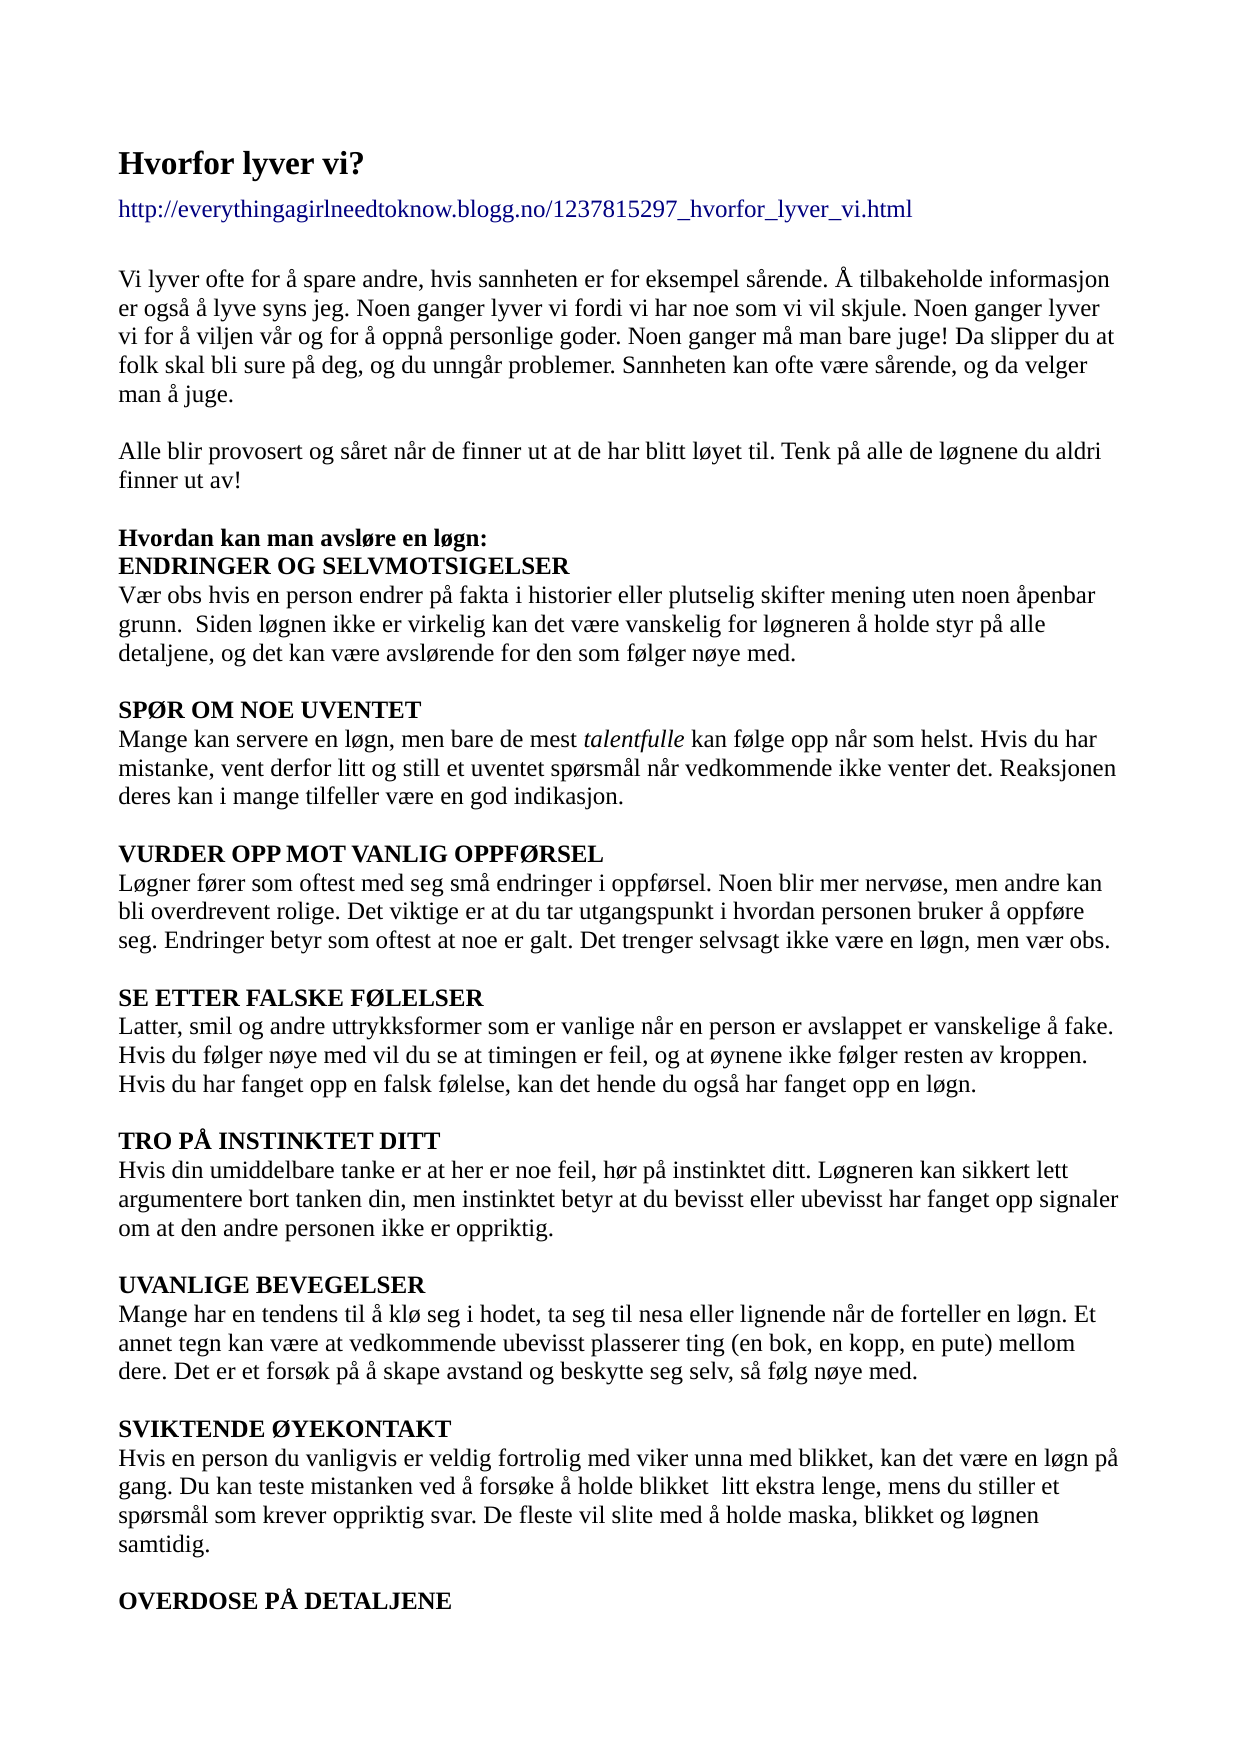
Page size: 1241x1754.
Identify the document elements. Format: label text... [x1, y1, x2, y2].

text Vi lyver ofte for å spare andre, hvis sannheten er for eksempel sårende. Å tilbakeholde informasjon er også å lyve syns jeg. Noen ganger lyver vi fordi vi har noe som vi vil skjule. Noen ganger lyver vi for å viljen vår og for å oppnå personlige goder. Noen ganger må man bare juge! Da slipper du at folk skal bli sure på deg, og du unngår problemer. Sannheten kan ofte være sårende, og da velger man å juge. Alle blir provosert og såret når de finner ut at de har blitt løyet til. Tenk på alle de løgnene du aldri finner ut av! Hvordan kan man avsløre en løgn: ENDRINGER OG SELVMOTSIGELSER Vær obs hvis en person endrer på fakta i historier eller plutselig skifter mening uten noen åpenbar grunn. Siden løgnen ikke er virkelig kan det være vanskelig for løgneren å holde styr på alle detaljene, og det kan være avslørende for den som følger nøye med. SPØR OM NOE UVENTET Mange kan servere en løgn, men bare de mest talentfulle kan følge opp når som helst. Hvis du har mistanke, vent derfor litt og still et uventet spørsmål når vedkommende ikke venter det. Reaksjonen deres kan i mange tilfeller være en god indikasjon. VURDER OPP MOT VANLIG OPPFØRSEL Løgner fører som oftest med seg små endringer i oppførsel. Noen blir mer nervøse, men andre kan bli overdrevent rolige. Det viktige er at du tar utgangspunkt i hvordan personen bruker å oppføre seg. Endringer betyr som oftest at noe er galt. Det trenger selvsagt ikke være en løgn, men vær obs. SE ETTER FALSKE FØLELSER Latter, smil og andre uttrykksformer som er vanlige når en person er avslappet er vanskelige å fake. Hvis du følger nøye med vil du se at timingen er feil, og at øynene ikke følger resten av kroppen. Hvis du har fanget opp en falsk følelse, kan det hende du også har fanget opp en løgn. TRO PÅ INSTINKTET DITT Hvis din umiddelbare tanke er at her er noe feil, hør på instinktet ditt. Løgneren kan sikkert lett argumentere bort tanken din, men instinktet betyr at du bevisst eller ubevisst har fanget opp signaler om at den andre personen ikke er oppriktig. UVANLIGE BEVEGELSER Mange har en tendens til å klø seg i hodet, ta seg til nesa eller lignende når de forteller en løgn. Et annet tegn kan være at vedkommende ubevisst plasserer ting (en bok, en kopp, en pute) mellom dere. Det er et forsøk på å skape avstand og beskytte seg selv, så følg nøye med. SVIKTENDE ØYEKONTAKT Hvis en person du vanligvis er veldig fortrolig med viker unna med blikket, kan det være en løgn på gang. Du kan teste mistanken ved å forsøke å holde blikket litt ekstra lenge, mens du stiller et spørsmål som krever oppriktig svar. De fleste vil slite med å holde maska, blikket og løgnen samtidig. OVERDOSE PÅ DETALJENE [118, 264, 1122, 1615]
text http://everythingagirlneedtoknow.blogg.no/1237815297_hvorfor_lyver_vi.html [118, 194, 1122, 223]
subtitle Hvorfor lyver vi? [118, 143, 1122, 181]
